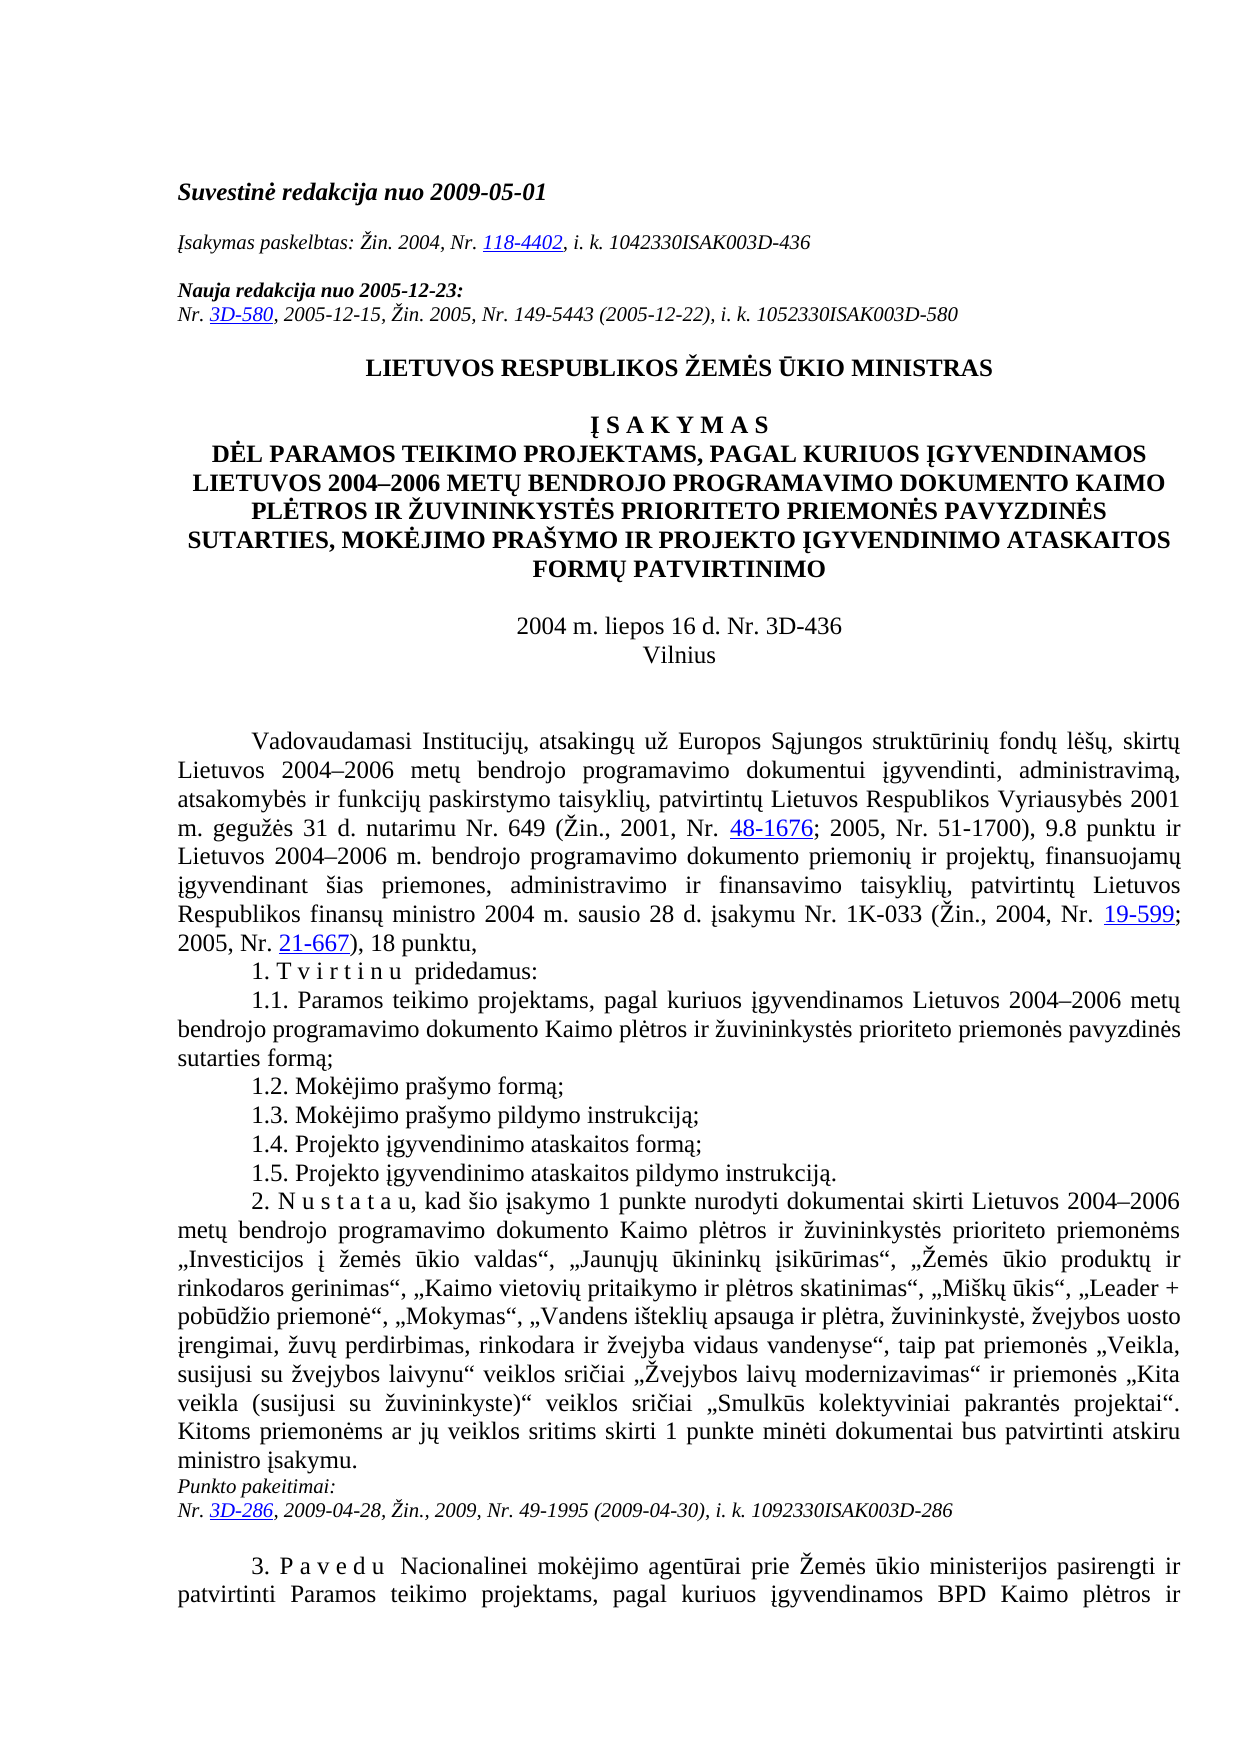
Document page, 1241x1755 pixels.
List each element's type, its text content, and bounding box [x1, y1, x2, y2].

text Įsakymas paskelbtas: Žin. 2004, Nr. 118-4402, i. k. 1042330ISAK003D-436 [177, 230, 1181, 254]
text Punkto pakeitimai: [177, 1474, 1181, 1498]
text DĖL PARAMOS TEIKIMO PROJEKTAMS, PAGAL KURIUOS ĮGYVENDINAMOS LIETUVOS 2004–2006 METŲ BENDROJO PROGRAMAVIMO DOKUMENTO KAIMO PLĖTROS IR ŽUVININKYSTĖS PRIORITETO PRIEMONĖS PAVYZDINĖS SUTARTIES, MOKĖJIMO PRAŠYMO IR PROJEKTO ĮGYVENDINIMO ATASKAITOS FORMŲ PATVIRTINIMO [177, 439, 1181, 583]
text 1.3. Mokėjimo prašymo pildymo instrukciją; [177, 1100, 1181, 1129]
text Suvestinė redakcija nuo 2009-05-01 [177, 177, 1181, 206]
text 2004 m. liepos 16 d. Nr. 3D-436 [177, 611, 1181, 640]
text Nauja redakcija nuo 2005-12-23: [177, 278, 1181, 302]
text Nr. 3D-580, 2005-12-15, Žin. 2005, Nr. 149-5443 (2005-12-22), i. k. 1052330ISAK003D-580 [177, 302, 1181, 326]
text 1.4. Projekto įgyvendinimo ataskaitos formą; [177, 1129, 1181, 1158]
text Vadovaudamasi Institucijų, atsakingų už Europos Sąjungos struktūrinių fondų lėšų, skirtų Lietuvos 2004–2006 metų bendrojo programavimo dokumentui įgyvendinti, administravimą, atsakomybės ir funkcijų paskirstymo taisyklių, patvirtintų Lietuvos Respublikos Vyriausybės 2001 m. gegužės 31 d. nutarimu Nr. 649 (Žin., 2001, Nr. 48-1676; 2005, Nr. 51-1700), 9.8 punktu ir Lietuvos 2004–2006 m. bendrojo programavimo dokumento priemonių ir projektų, finansuojamų įgyvendinant šias priemones, administravimo ir finansavimo taisyklių, patvirtintų Lietuvos Respublikos finansų ministro 2004 m. sausio 28 d. įsakymu Nr. 1K-033 (Žin., 2004, Nr. 19-599; 2005, Nr. 21-667), 18 punktu, [177, 726, 1181, 956]
text 1.5. Projekto įgyvendinimo ataskaitos pildymo instrukciją. [177, 1158, 1181, 1186]
text ĮSAKYMAS [177, 410, 1181, 439]
text 1.1. Paramos teikimo projektams, pagal kuriuos įgyvendinamos Lietuvos 2004–2006 metų bendrojo programavimo dokumento Kaimo plėtros ir žuvininkystės prioriteto priemonės pavyzdinės sutarties formą; [177, 985, 1181, 1071]
text Nr. 3D-286, 2009-04-28, Žin., 2009, Nr. 49-1995 (2009-04-30), i. k. 1092330ISAK003D-286 [177, 1498, 1181, 1522]
text LIETUVOS RESPUBLIKOS ŽEMĖS ŪKIO MINISTRAS [177, 353, 1181, 381]
text 3. Pavedu Nacionalinei mokėjimo agentūrai prie Žemės ūkio ministerijos pasirengti ir patvirtinti Paramos teikimo projektams, pagal kuriuos įgyvendinamos BPD Kaimo plėtros ir [177, 1551, 1181, 1608]
text 2. Nustatau, kad šio įsakymo 1 punkte nurodyti dokumentai skirti Lietuvos 2004–2006 metų bendrojo programavimo dokumento Kaimo plėtros ir žuvininkystės prioriteto priemonėms „Investicijos į žemės ūkio valdas“, „Jaunųjų ūkininkų įsikūrimas“, „Žemės ūkio produktų ir rinkodaros gerinimas“, „Kaimo vietovių pritaikymo ir plėtros skatinimas“, „Miškų ūkis“, „Leader + pobūdžio priemonė“, „Mokymas“, „Vandens išteklių apsauga ir plėtra, žuvininkystė, žvejybos uosto įrengimai, žuvų perdirbimas, rinkodara ir žvejyba vidaus vandenyse“, taip pat priemonės „Veikla, susijusi su žvejybos laivynu“ veiklos sričiai „Žvejybos laivų modernizavimas“ ir priemonės „Kita veikla (susijusi su žuvininkyste)“ veiklos sričiai „Smulkūs kolektyviniai pakrantės projektai“. Kitoms priemonėms ar jų veiklos sritims skirti 1 punkte minėti dokumentai bus patvirtinti atskiru ministro įsakymu. [177, 1186, 1181, 1474]
text 1.2. Mokėjimo prašymo formą; [177, 1071, 1181, 1100]
text 1. Tvirtinu pridedamus: [177, 956, 1181, 985]
text Vilnius [177, 640, 1181, 669]
